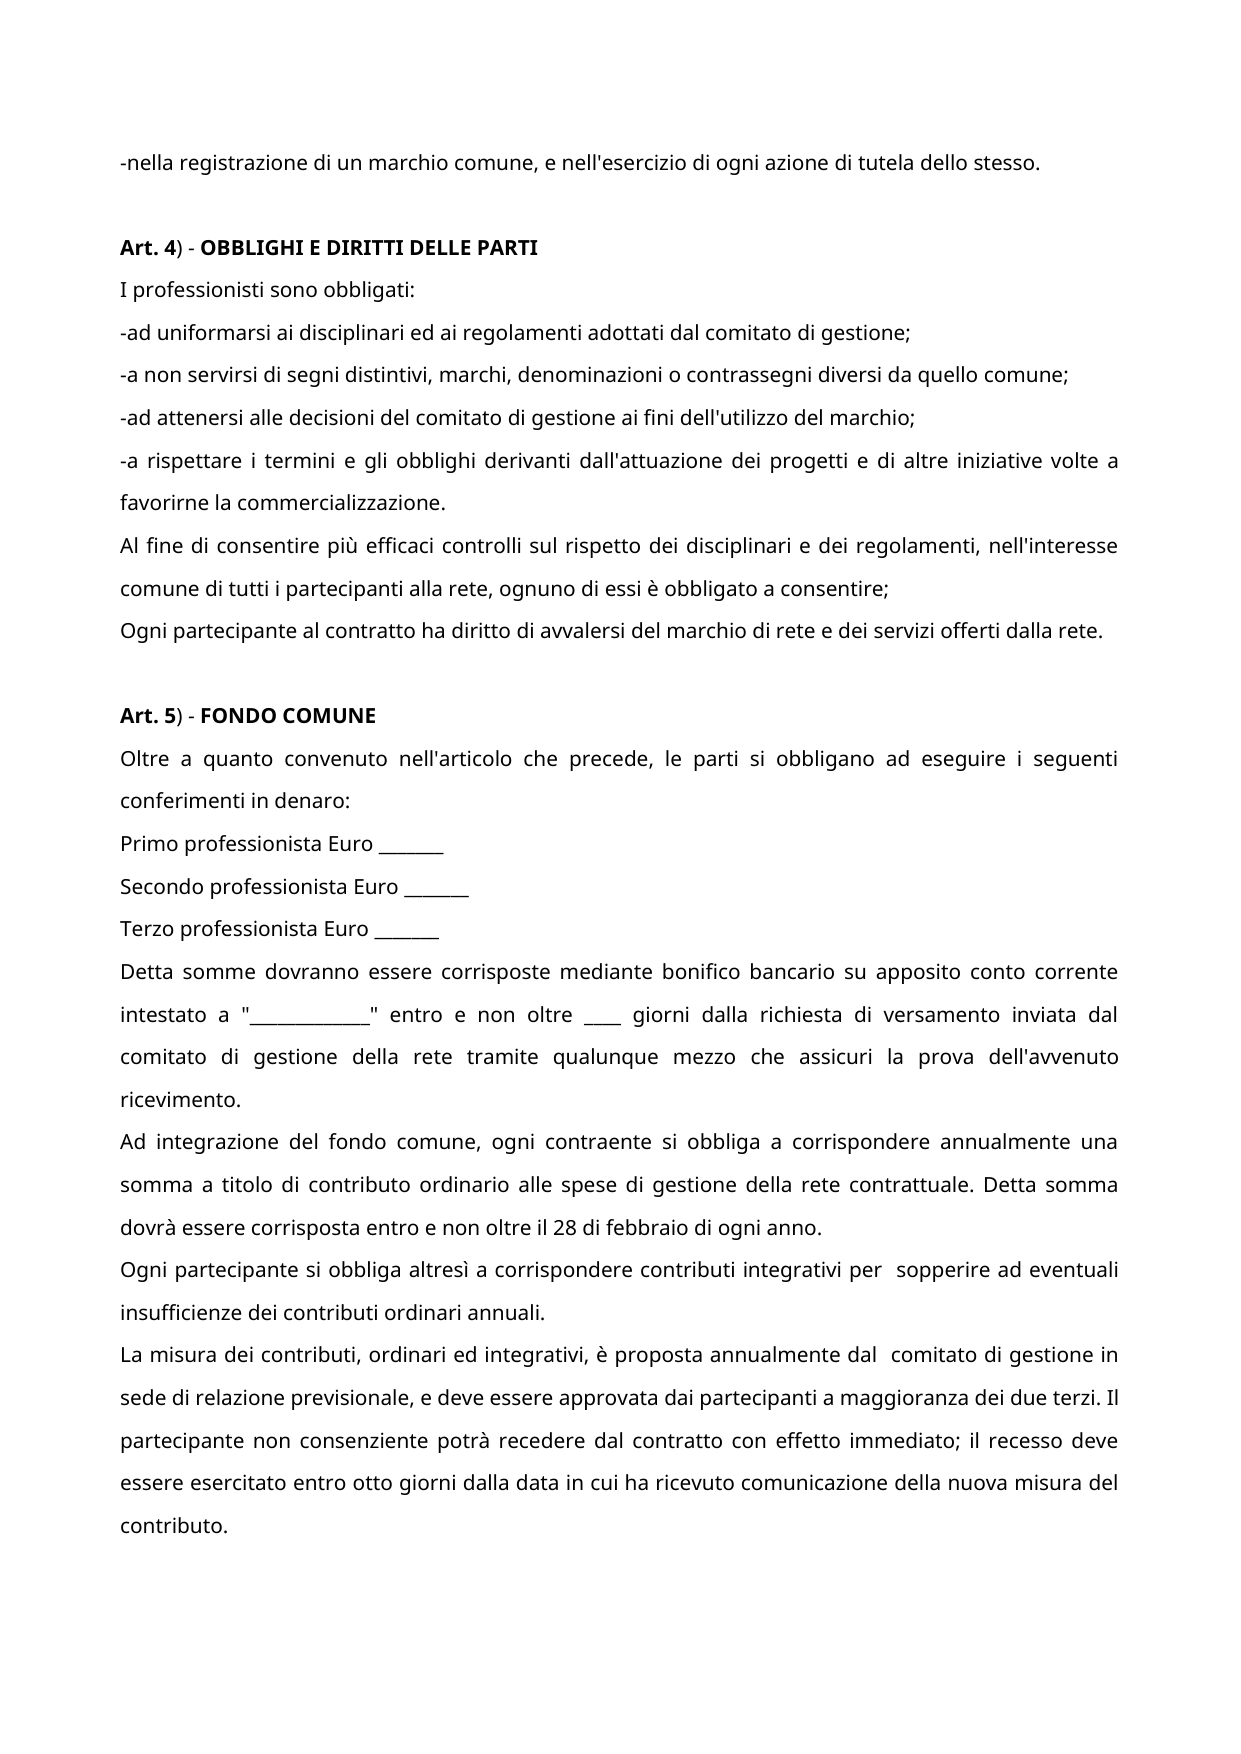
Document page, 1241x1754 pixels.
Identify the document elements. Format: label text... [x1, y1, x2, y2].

text Terzo professionista Euro _______ [120, 914, 1120, 943]
text -nella registrazione di un marchio comune, e nell'esercizio di ogni azione di tutela dello stesso. [120, 148, 1120, 176]
text -a rispettare i termini e gli obblighi derivanti dall'attuazione dei progetti e di altre iniziative volte a favorirne la commercializzazione. [120, 446, 1120, 517]
text I professionisti sono obbligati: [120, 275, 1120, 304]
text Secondo professionista Euro _______ [120, 872, 1120, 900]
text -a non servirsi di segni distintivi, marchi, denominazioni o contrassegni diversi da quello comune; [120, 361, 1120, 389]
text Art. 5) - FONDO COMUNE [120, 701, 1120, 730]
text Oltre a quanto convenuto nell'articolo che precede, le parti si obbligano ad eseguire i seguenti conferimenti in denaro: [120, 744, 1120, 815]
text Ogni partecipante al contratto ha diritto di avvalersi del marchio di rete e dei servizi offerti dalla rete. [120, 616, 1120, 645]
text Detta somme dovranno essere corrisposte mediante bonifico bancario su apposito conto corrente intestato a "_____________" entro e non oltre ____ giorni dalla richiesta di versamento inviata dal comitato di gestione della rete tramite qualunque mezzo che assicuri la prova dell'avvenuto ricevimento. [120, 957, 1120, 1113]
text -ad uniformarsi ai disciplinari ed ai regolamenti adottati dal comitato di gestione; [120, 318, 1120, 346]
text La misura dei contributi, ordinari ed integrativi, è proposta annualmente dal comitato di gestione in sede di relazione previsionale, e deve essere approvata dai partecipanti a maggioranza dei due terzi. Il partecipante non consenziente potrà recedere dal contratto con effetto immediato; il recesso deve essere esercitato entro otto giorni dalla data in cui ha ricevuto comunicazione della nuova misura del contributo. [120, 1341, 1120, 1539]
text Art. 4) - OBBLIGHI E DIRITTI DELLE PARTI [120, 233, 1120, 261]
text Al fine di consentire più efficaci controlli sul rispetto dei disciplinari e dei regolamenti, nell'interesse comune di tutti i partecipanti alla rete, ognuno di essi è obbligato a consentire; [120, 531, 1120, 602]
text -ad attenersi alle decisioni del comitato di gestione ai fini dell'utilizzo del marchio; [120, 403, 1120, 432]
text Ad integrazione del fondo comune, ogni contraente si obbliga a corrispondere annualmente una somma a titolo di contributo ordinario alle spese di gestione della rete contrattuale. Detta somma dovrà essere corrisposta entro e non oltre il 28 di febbraio di ogni anno. [120, 1127, 1120, 1241]
text Primo professionista Euro _______ [120, 829, 1120, 858]
text Ogni partecipante si obbliga altresì a corrispondere contributi integrativi per sopperire ad eventuali insufficienze dei contributi ordinari annuali. [120, 1255, 1120, 1326]
